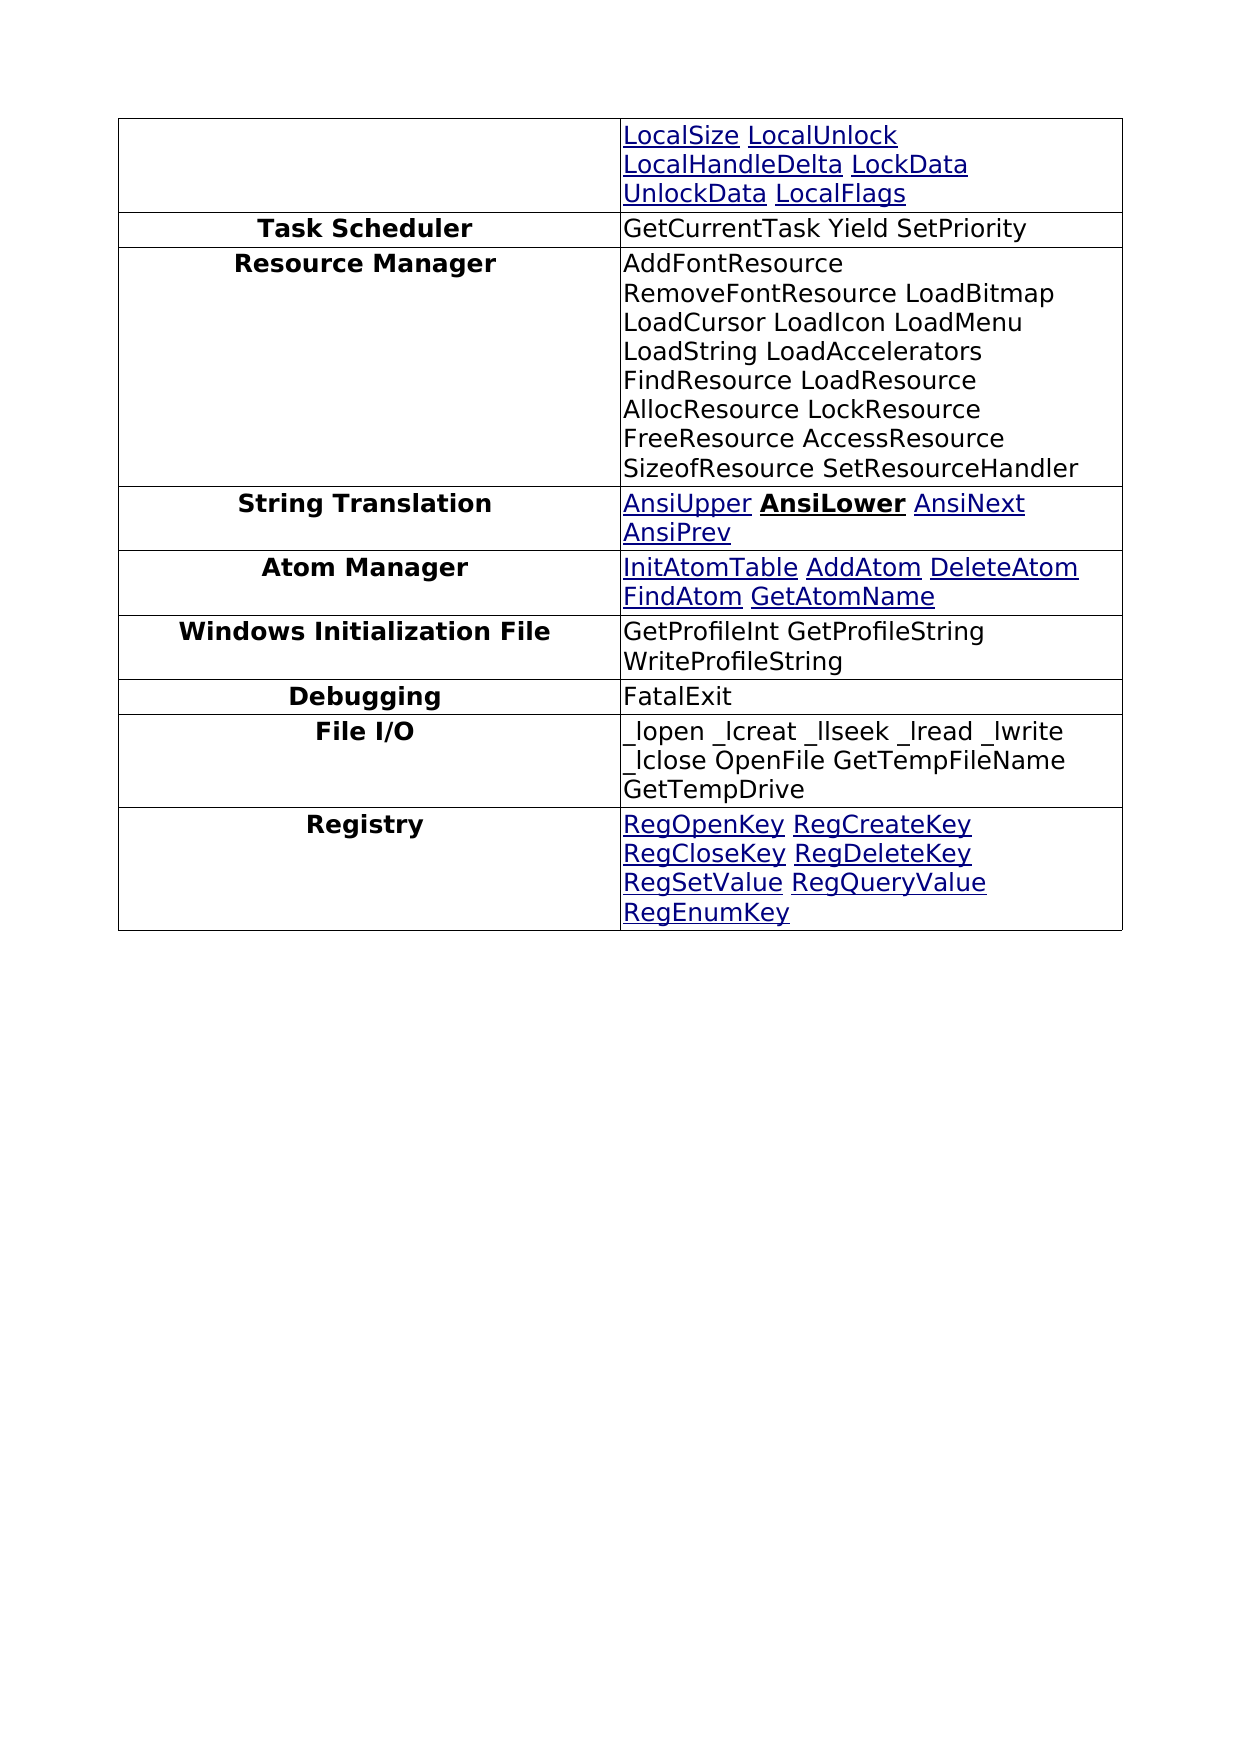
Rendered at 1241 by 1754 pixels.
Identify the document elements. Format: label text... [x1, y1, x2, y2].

table_cell Registry [119, 808, 620, 930]
table_cell Task Scheduler [119, 213, 620, 247]
table_cell InitAtomTable AddAtom DeleteAtom FindAtom GetAtomName [621, 551, 1122, 614]
table_cell RegOpenKey RegCreateKey RegCloseKey RegDeleteKey RegSetValue RegQueryValue RegEnumKey [621, 808, 1122, 930]
table_cell LocalSize LocalUnlock LocalHandleDelta LockData UnlockData LocalFlags [621, 119, 1122, 212]
table_cell File I/O [119, 715, 620, 807]
table_cell [119, 119, 620, 212]
table_cell GetCurrentTask Yield SetPriority [621, 213, 1122, 247]
table_cell Resource Manager [119, 248, 620, 486]
table_cell Debugging [119, 680, 620, 714]
table_cell Atom Manager [119, 551, 620, 614]
table_cell GetProfileInt GetProfileString WriteProfileString [621, 616, 1122, 679]
table_cell FatalExit [621, 680, 1122, 714]
table_cell Windows Initialization File [119, 616, 620, 679]
table_cell AddFontResource RemoveFontResource LoadBitmap LoadCursor LoadIcon LoadMenu LoadString LoadAccelerators FindResource LoadResource AllocResource LockResource FreeResource AccessResource SizeofResource SetResourceHandler [621, 248, 1122, 486]
table_cell _lopen _lcreat _llseek _lread _lwrite _lclose OpenFile GetTempFileName GetTempDrive [621, 715, 1122, 807]
table_cell String Translation [119, 487, 620, 550]
table_cell AnsiUpper AnsiLower AnsiNext AnsiPrev [621, 487, 1122, 550]
